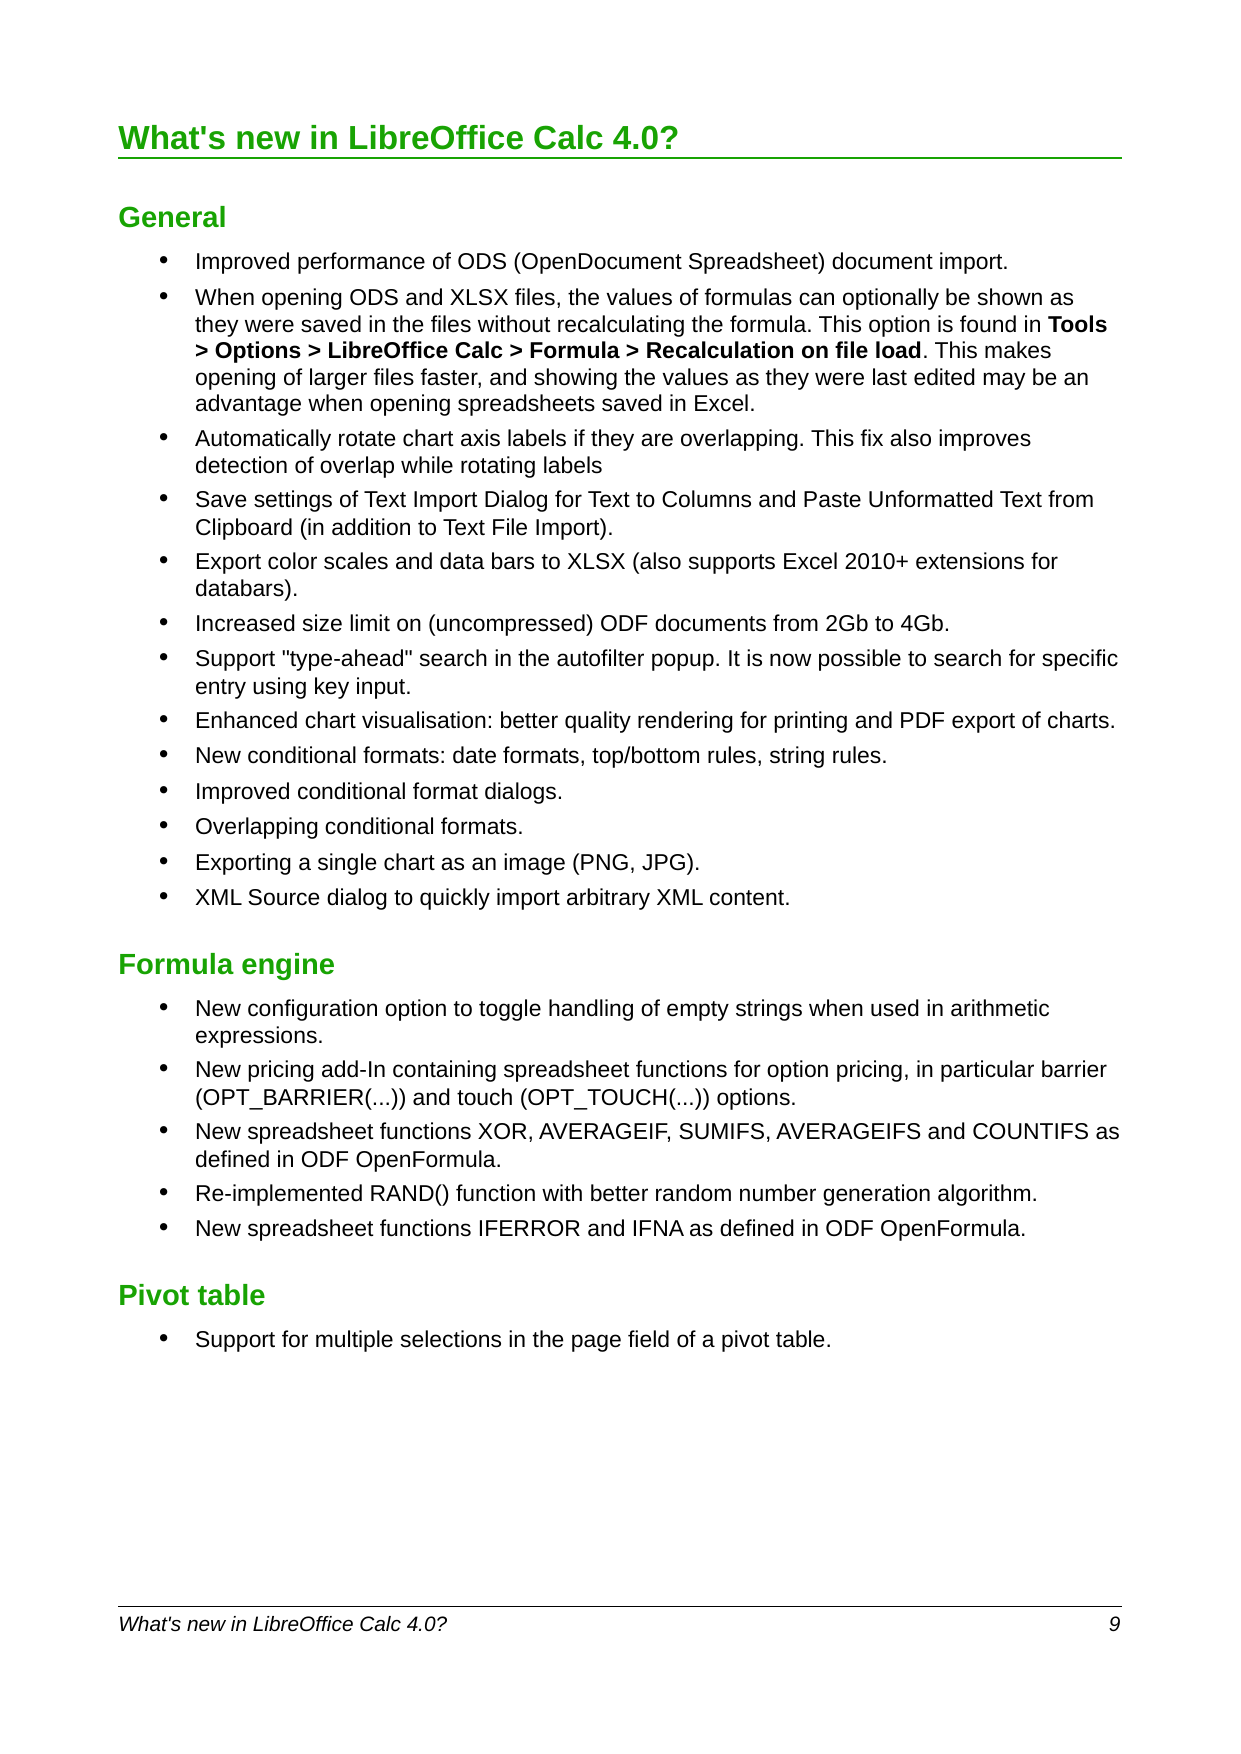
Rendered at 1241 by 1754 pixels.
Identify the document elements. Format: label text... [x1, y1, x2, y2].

list Re-implemented RAND() function with better random number generation algorithm. [156, 1178, 1122, 1207]
list Exporting a single chart as an image (PNG, JPG). [156, 847, 1122, 876]
list When opening ODS and XLSX files, the values of formulas can optionally be shown as they were saved in the files without recalculating the formula. This option is found in Tools > Options > LibreOffice Calc > Formula > Recalculation on file load. This makes opening of larger files faster, and showing the values as they were last edited may be an advantage when opening spreadsheets saved in Excel. [156, 282, 1122, 416]
subtitle Formula engine [118, 947, 1122, 980]
list XML Source dialog to quickly import arbitrary XML content. [156, 882, 1122, 911]
list New configuration option to toggle handling of empty strings when used in arithmetic expressions. [156, 993, 1122, 1048]
list New spreadsheet functions IFERROR and IFNA as defined in ODF OpenFormula. [156, 1213, 1122, 1243]
subtitle What's new in LibreOffice Calc 4.0? [118, 118, 1122, 157]
list Automatically rotate chart axis labels if they are overlapping. This fix also improves detection of overlap while rotating labels [156, 423, 1122, 478]
list Improved conditional format dialogs. [156, 776, 1122, 805]
list Enhanced chart visualisation: better quality rendering for printing and PDF export of charts. [156, 705, 1122, 734]
subtitle General [118, 201, 1122, 234]
list Improved performance of ODS (OpenDocument Spreadsheet) document import. [156, 246, 1122, 276]
list New conditional formats: date formats, top/bottom rules, string rules. [156, 741, 1122, 770]
list Export color scales and data bars to XLSX (also supports Excel 2010+ extensions for databars). [156, 546, 1122, 602]
list Support for multiple selections in the page field of a pivot table. [156, 1324, 1122, 1353]
list Overlapping conditional formats. [156, 811, 1122, 841]
list New pricing add-In containing spreadsheet functions for option pricing, in particular barrier (OPT_BARRIER(...)) and touch (OPT_TOUCH(...)) options. [156, 1054, 1122, 1110]
list New spreadsheet functions XOR, AVERAGEIF, SUMIFS, AVERAGEIFS and COUNTIFS as defined in ODF OpenFormula. [156, 1116, 1122, 1172]
list Increased size limit on (uncompressed) ODF documents from 2Gb to 4Gb. [156, 608, 1122, 637]
list Save settings of Text Import Dialog for Text to Columns and Paste Unformatted Text from Clipboard (in addition to Text File Import). [156, 484, 1122, 540]
list Support "type-ahead" search in the autofilter popup. It is now possible to search for specific entry using key input. [156, 643, 1122, 699]
subtitle Pivot table [118, 1278, 1122, 1312]
